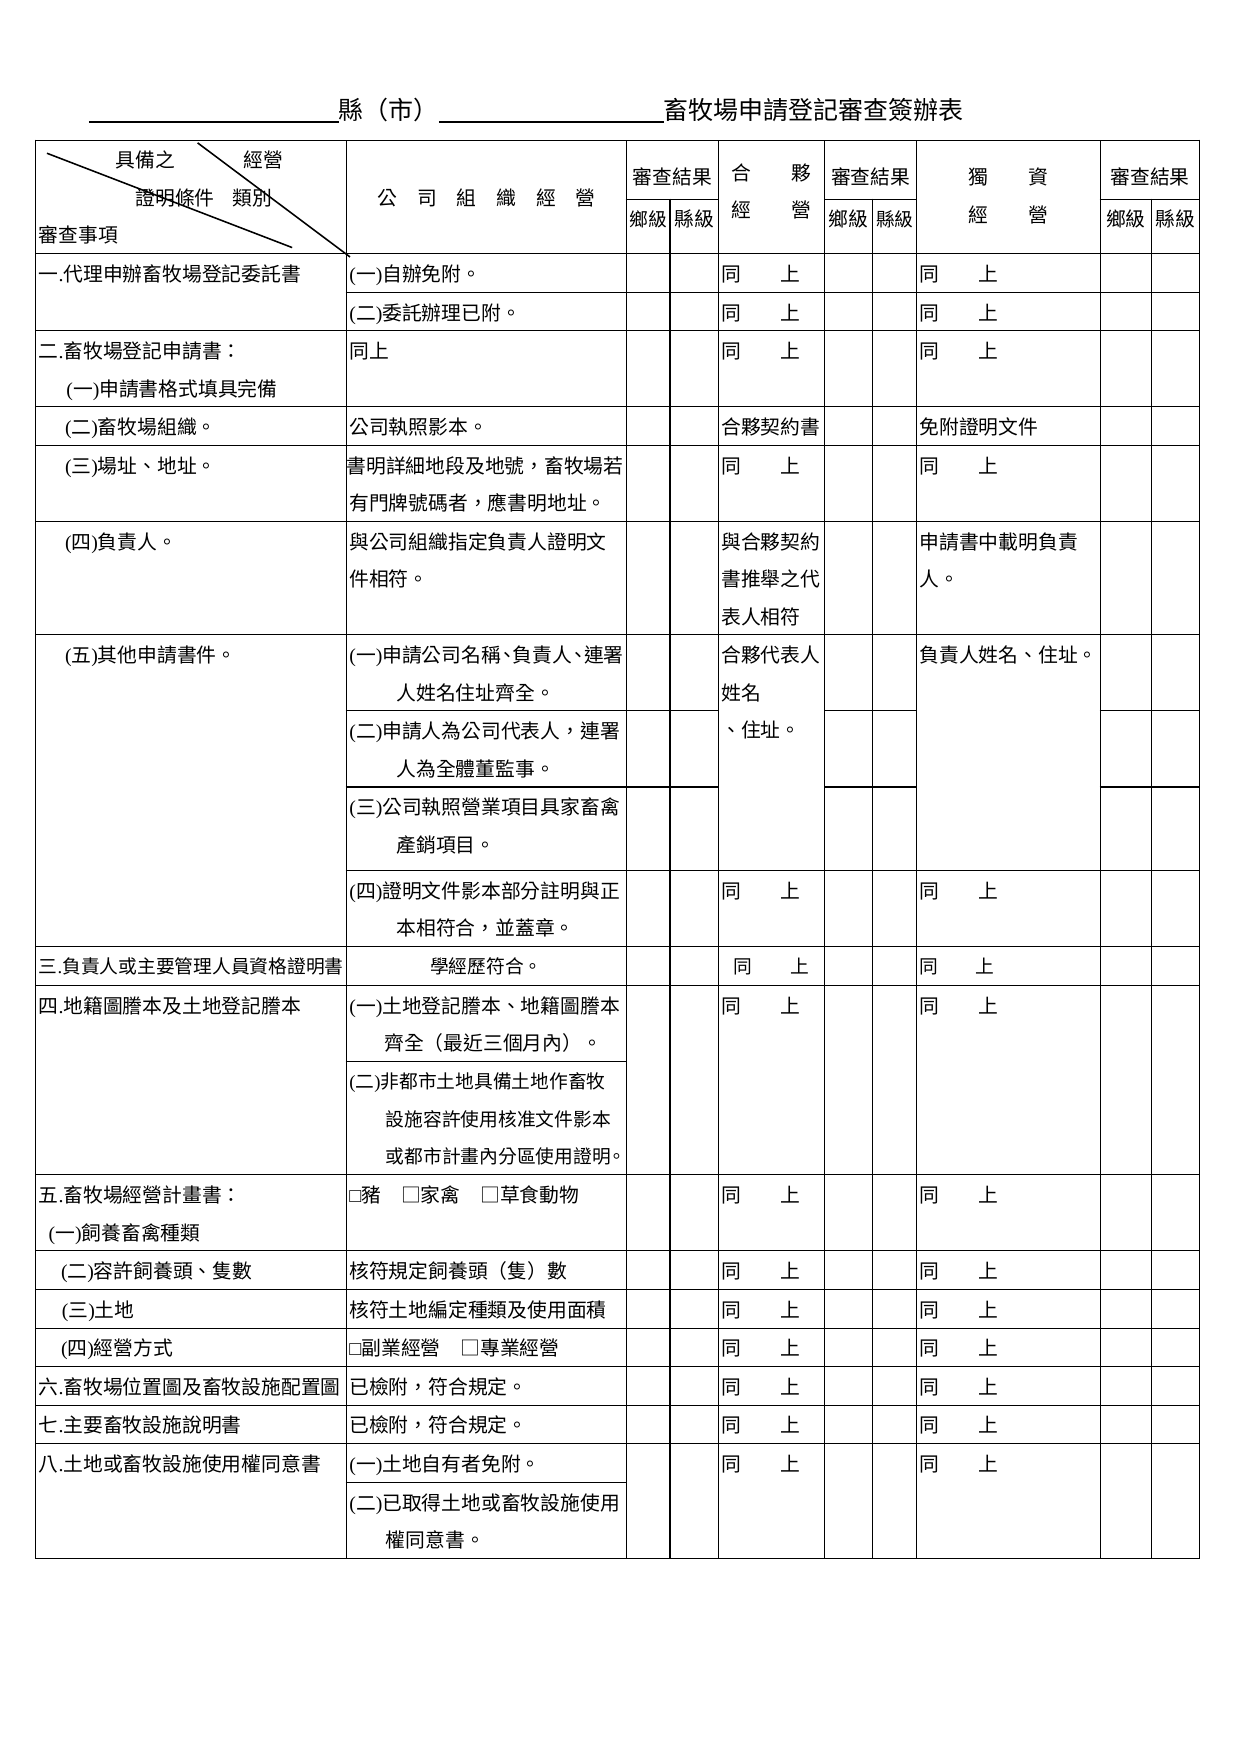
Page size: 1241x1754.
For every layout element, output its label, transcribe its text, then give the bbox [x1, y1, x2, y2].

table_cell [825, 1290, 872, 1327]
table_cell 同 上 [719, 1444, 824, 1558]
table_cell [627, 293, 669, 330]
table_cell 同 上 [917, 331, 1100, 406]
table_cell [1152, 407, 1199, 445]
table_cell [627, 1251, 669, 1289]
table_cell [873, 407, 916, 445]
table_cell 二.畜牧場登記申請書： (一)申請書格式填具完備 [36, 331, 346, 406]
table_cell 同上 [347, 331, 626, 406]
table_cell [1152, 1406, 1199, 1443]
table_cell [825, 1329, 872, 1366]
table_cell [671, 293, 718, 330]
table_cell (三)場址、地址。 [36, 446, 346, 521]
table_cell 三.負責人或主要管理人員資格證明書 [36, 947, 346, 985]
table_cell [1101, 1329, 1151, 1366]
table_cell [1101, 407, 1151, 445]
table_cell 核符規定飼養頭（隻）數 [347, 1251, 626, 1289]
table_cell (一)申請公司名稱、負責人、連署人姓名住址齊全。 [347, 635, 626, 710]
table_cell 書明詳細地段及地號，畜牧場若有門牌號碼者，應書明地址。 [347, 446, 626, 521]
table_cell [671, 1406, 718, 1443]
table_cell (二)非都市土地具備土地作畜牧設施容許使用核准文件影本或都市計畫內分區使用證明。 [347, 1062, 626, 1174]
table_cell [627, 711, 669, 786]
table_cell [873, 788, 916, 870]
table_cell 與公司組織指定負責人證明文件相符。 [347, 522, 626, 634]
table_cell 同 上 [719, 871, 824, 946]
table_cell (三)公司執照營業項目具家畜禽產銷項目。 [347, 788, 626, 870]
table_cell [627, 254, 669, 292]
table_cell 同 上 [917, 1444, 1100, 1558]
table_cell 縣級 [873, 200, 916, 253]
table_cell 核符土地編定種類及使用面積 [347, 1290, 626, 1327]
table_header 審查結果 [825, 141, 916, 198]
table_cell [873, 871, 916, 946]
table_cell [1101, 1367, 1151, 1404]
table_cell [1152, 1251, 1199, 1289]
table_cell 學經歷符合。 [347, 947, 626, 985]
table_cell [627, 522, 669, 634]
table_cell [873, 1406, 916, 1443]
table_cell □豬 □家禽 □草食動物 [347, 1175, 626, 1250]
table_cell [1152, 293, 1199, 330]
table_header 公 司 組 織 經 營 [347, 141, 626, 253]
table_cell 同 上 [719, 446, 824, 521]
table_cell [627, 331, 669, 406]
table_cell 同 上 [719, 331, 824, 406]
table_cell [1152, 522, 1199, 634]
table_header 審查結果 [627, 141, 718, 198]
table_cell (二)容許飼養頭、隻數 [36, 1251, 346, 1289]
table_cell [1101, 635, 1151, 710]
table_cell [873, 331, 916, 406]
table_cell [1152, 986, 1199, 1174]
table_cell 同 上 [719, 1367, 824, 1404]
table_cell [873, 711, 916, 786]
table_cell [825, 871, 872, 946]
table_cell [627, 947, 669, 985]
table_cell [627, 407, 669, 445]
table_header 合 夥 經 營 [719, 141, 824, 253]
table_cell [1101, 788, 1151, 870]
table_cell [825, 711, 872, 786]
table_cell 八.土地或畜牧設施使用權同意書 [36, 1444, 346, 1558]
table_cell 同 上 [719, 1329, 824, 1366]
table_cell (四)證明文件影本部分註明與正本相符合，並蓋章。 [347, 871, 626, 946]
table_cell [1101, 947, 1151, 985]
table_cell 申請書中載明負責人。 [917, 522, 1100, 634]
table_header 審查結果 [1101, 141, 1199, 198]
table_cell 已檢附，符合規定。 [347, 1406, 626, 1443]
table_cell [671, 522, 718, 634]
table_cell [627, 1367, 669, 1404]
table_cell [1152, 1367, 1199, 1404]
table_cell 同 上 [917, 1251, 1100, 1289]
table_cell (四)負責人。 [36, 522, 346, 634]
table_cell [1101, 293, 1151, 330]
table_cell [1101, 522, 1151, 634]
table_cell 同 上 [719, 947, 824, 985]
table_cell (一)土地登記謄本、地籍圖謄本齊全（最近三個月內）。 [347, 986, 626, 1061]
table_cell 同 上 [719, 293, 824, 330]
table_cell [671, 788, 718, 870]
table_cell [671, 1251, 718, 1289]
table_cell [671, 407, 718, 445]
table_cell (一)土地自有者免附。 [347, 1444, 626, 1482]
table_cell [627, 1329, 669, 1366]
table_cell 同 上 [917, 293, 1100, 330]
table_cell [1101, 1406, 1151, 1443]
table_cell 合夥契約書 [719, 407, 824, 445]
table_cell [825, 788, 872, 870]
table_cell [1152, 711, 1199, 786]
table_cell 同 上 [719, 1251, 824, 1289]
table_cell [873, 986, 916, 1174]
table_cell 鄉級 [825, 200, 872, 253]
table_cell 同 上 [917, 986, 1100, 1174]
table_cell [1101, 986, 1151, 1174]
table_cell [825, 407, 872, 445]
table_cell 四.地籍圖謄本及土地登記謄本 [36, 986, 346, 1174]
table_cell [1152, 788, 1199, 870]
table_cell [825, 1367, 872, 1404]
table_cell [627, 871, 669, 946]
table_cell 合夥代表人姓名 、住址。 [719, 635, 824, 870]
table_cell 同 上 [719, 254, 824, 292]
table_cell 已檢附，符合規定。 [347, 1367, 626, 1404]
table_cell [671, 1175, 718, 1250]
table_cell [825, 947, 872, 985]
table_cell [1152, 254, 1199, 292]
table_cell [627, 1175, 669, 1250]
table_cell [627, 635, 669, 710]
table_cell [873, 293, 916, 330]
table_cell [825, 446, 872, 521]
table_cell [627, 986, 669, 1174]
table_cell [873, 1175, 916, 1250]
table_cell [873, 254, 916, 292]
table_cell [825, 635, 872, 710]
table_cell [671, 1290, 718, 1327]
table_cell (二)申請人為公司代表人，連署人為全體董監事。 [347, 711, 626, 786]
table_cell 縣級 [671, 200, 718, 253]
table_cell 鄉級 [1101, 200, 1151, 253]
table_cell [671, 635, 718, 710]
table_cell 同 上 [917, 446, 1100, 521]
table_cell [825, 1406, 872, 1443]
table_cell 五.畜牧場經營計畫書： (一)飼養畜禽種類 [36, 1175, 346, 1250]
table_cell [873, 1290, 916, 1327]
table_cell [1101, 1290, 1151, 1327]
table_cell [671, 1367, 718, 1404]
table_cell [1152, 446, 1199, 521]
table_cell [671, 254, 718, 292]
table_cell 一.代理申辦畜牧場登記委託書 [36, 254, 346, 330]
table_cell 同 上 [917, 1175, 1100, 1250]
table_cell [873, 635, 916, 710]
table_cell [1152, 635, 1199, 710]
table_cell (三)土地 [36, 1290, 346, 1327]
table_cell 免附證明文件 [917, 407, 1100, 445]
table_cell [1101, 1175, 1151, 1250]
table_cell [1101, 1444, 1151, 1558]
table_cell [1152, 1444, 1199, 1558]
table_cell 同 上 [719, 1175, 824, 1250]
table_cell [825, 1444, 872, 1558]
table_cell 鄉級 [627, 200, 669, 253]
table_cell (二)委託辦理已附。 [347, 293, 626, 330]
table_cell 同 上 [917, 1367, 1100, 1404]
table_cell [1152, 1290, 1199, 1327]
table_cell [671, 446, 718, 521]
table_cell (一)自辦免附。 [347, 254, 626, 292]
table_cell (二)已取得土地或畜牧設施使用權同意書。 [347, 1483, 626, 1558]
table_cell 同 上 [719, 986, 824, 1174]
table_cell [1101, 871, 1151, 946]
table_cell [825, 331, 872, 406]
table_cell [1101, 254, 1151, 292]
table_header 獨 資 經 營 [917, 141, 1100, 253]
table_cell (四)經營方式 [36, 1329, 346, 1366]
table_cell [873, 1444, 916, 1558]
table_cell [1101, 1251, 1151, 1289]
table_cell (五)其他申請書件。 [36, 635, 346, 946]
table_cell 縣級 [1152, 200, 1199, 253]
table_cell [825, 293, 872, 330]
table_cell [825, 1251, 872, 1289]
table_cell 與合夥契約書推舉之代表人相符 [719, 522, 824, 634]
table_cell [627, 1406, 669, 1443]
table_cell 負責人姓名、住址。 [917, 635, 1100, 870]
table_cell [873, 947, 916, 985]
table_cell 同 上 [917, 1290, 1100, 1327]
table_cell [627, 446, 669, 521]
text 縣（市） 畜牧場申請登記審查簽辦表 [89, 89, 1152, 127]
table_cell [627, 1444, 669, 1558]
table_cell [873, 1329, 916, 1366]
table_cell 同 上 [917, 254, 1100, 292]
table_cell [671, 986, 718, 1174]
table_cell [1101, 331, 1151, 406]
table_cell 同 上 [917, 947, 1100, 985]
table_cell [671, 871, 718, 946]
table_cell [1152, 1175, 1199, 1250]
table_cell [671, 947, 718, 985]
table_cell [825, 1175, 872, 1250]
table_cell [825, 986, 872, 1174]
table_cell 同 上 [917, 1406, 1100, 1443]
table_cell □副業經營 □專業經營 [347, 1329, 626, 1366]
table_cell [627, 788, 669, 870]
table_cell [1152, 331, 1199, 406]
table_cell [1101, 711, 1151, 786]
table_cell 六.畜牧場位置圖及畜牧設施配置圖 [36, 1367, 346, 1404]
table_cell (二)畜牧場組織。 [36, 407, 346, 445]
table_cell 同 上 [719, 1290, 824, 1327]
table_cell [873, 446, 916, 521]
table_cell [671, 1444, 718, 1558]
table_cell [627, 1290, 669, 1327]
table_cell 七.主要畜牧設施說明書 [36, 1406, 346, 1443]
table_cell [825, 522, 872, 634]
table_cell 同 上 [917, 871, 1100, 946]
table_cell [671, 1329, 718, 1366]
table_cell [1152, 871, 1199, 946]
table_cell [1152, 1329, 1199, 1366]
table_cell [671, 711, 718, 786]
table_cell 同 上 [917, 1329, 1100, 1366]
table_cell 公司執照影本。 [347, 407, 626, 445]
table_cell [1152, 947, 1199, 985]
table_header 具備之 經營 證明條件 類別 審查事項 [36, 141, 346, 253]
table_cell 同 上 [719, 1406, 824, 1443]
table_cell [873, 1251, 916, 1289]
table_cell [873, 522, 916, 634]
table_cell [1101, 446, 1151, 521]
table_cell [671, 331, 718, 406]
table_cell [873, 1367, 916, 1404]
table_cell [825, 254, 872, 292]
